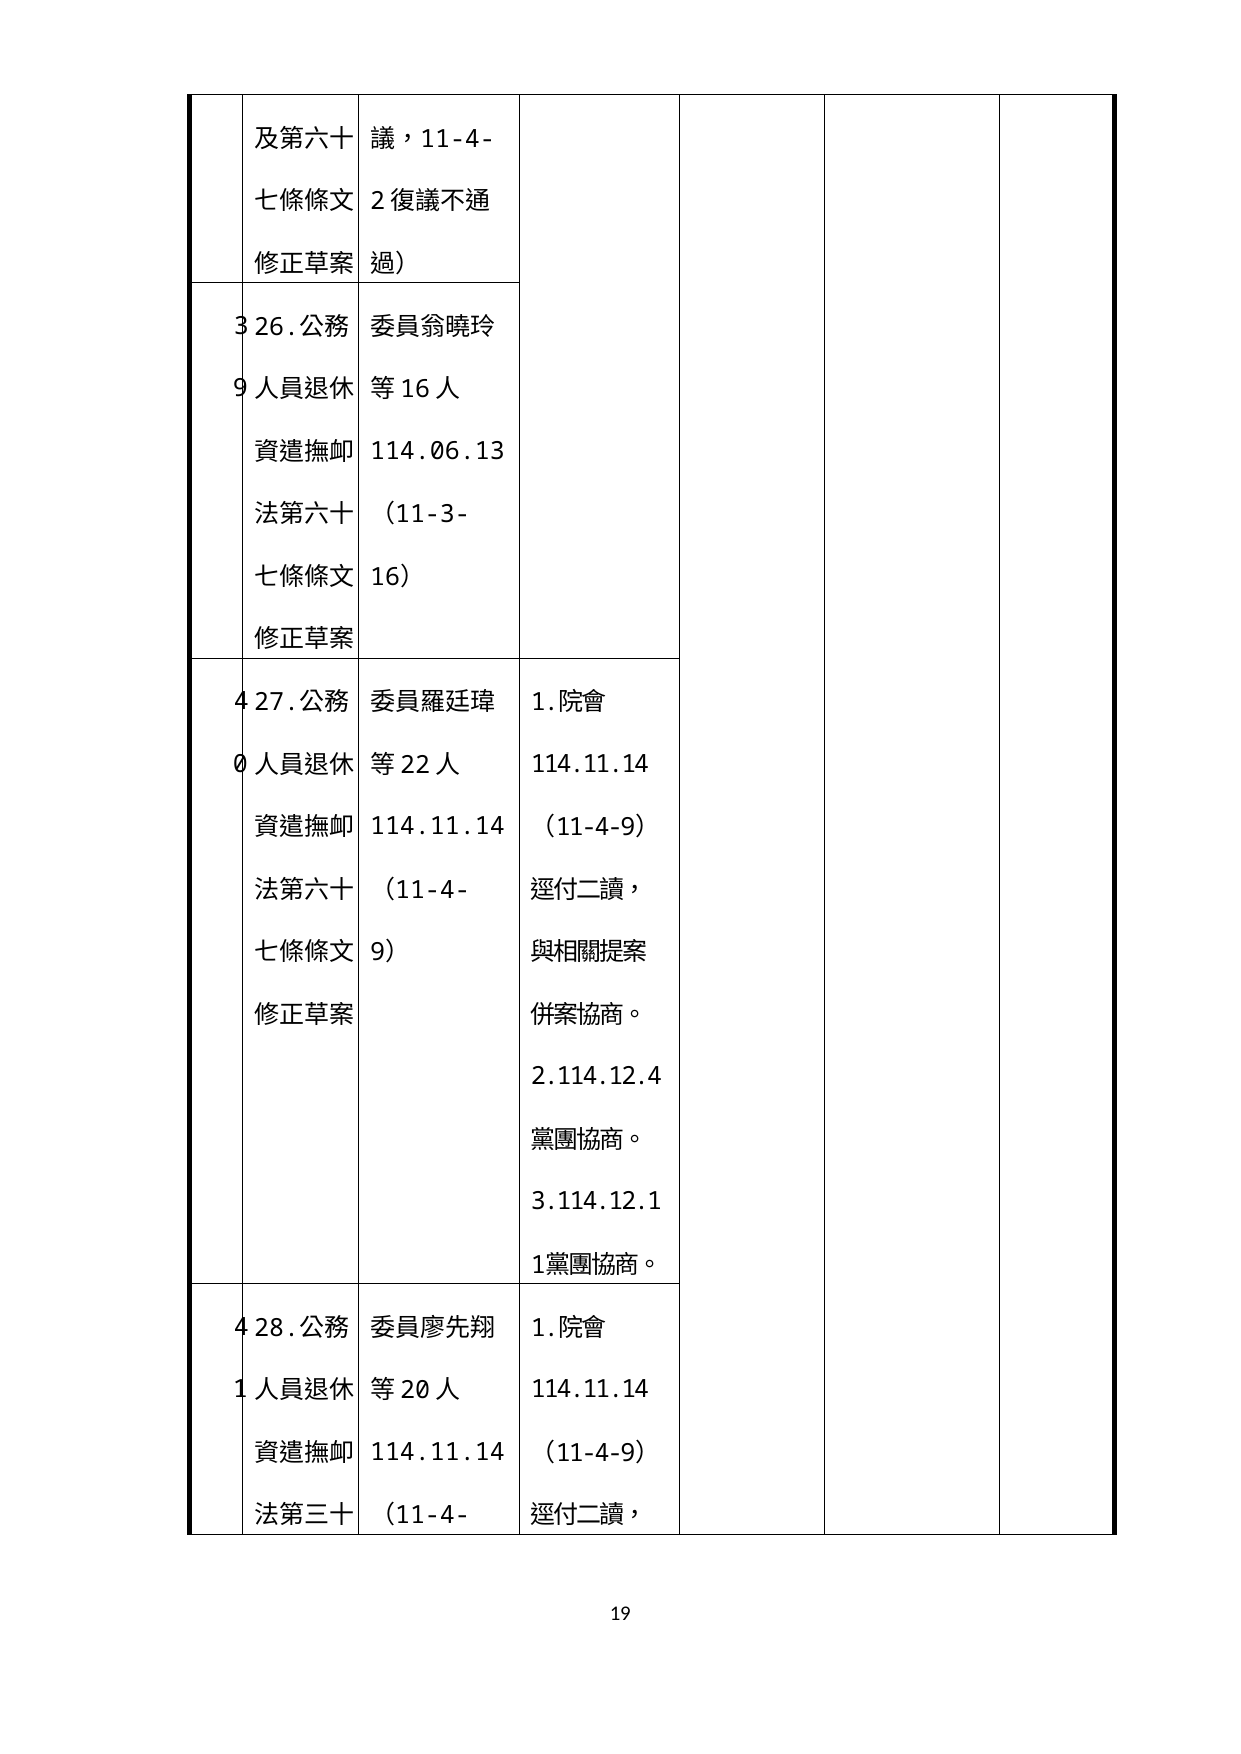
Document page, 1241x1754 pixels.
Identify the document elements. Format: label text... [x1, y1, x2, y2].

table_cell [192, 95, 242, 282]
table_cell 議，11-4-2復議不通過） [359, 95, 519, 282]
table_cell [237, 695, 242, 703]
table_cell [192, 283, 242, 658]
table_cell [236, 756, 241, 766]
table_cell 1.院會114.11.14 （11-4-9）逕付二讀，與相關提案併案協商。 2.114.12.4黨團協商。 3.114.12.11黨團協商。 [520, 659, 679, 1283]
table_cell 委員廖先翔 等20人 114.11.14 （11-4- [359, 1284, 519, 1534]
table_cell [680, 95, 824, 1534]
table_cell [825, 95, 999, 1534]
table_cell 25.公務人員退休資遣撫卹法第三十七條、第三十八條及第六十七條條文修正草案 [243, 95, 358, 282]
table_cell [237, 1321, 242, 1329]
table_cell 1.院會114.11.14 （11-4-9）逕付二讀， [520, 1284, 679, 1534]
table_cell 28.公務人員退休資遣撫卹法第三十七條、第三十八條及第六十七條條文修正草案 [243, 1284, 358, 1534]
table_cell 27.公務人員退休資遣撫卹法第六十七條條文修正草案 [243, 659, 358, 1283]
table_cell [192, 659, 242, 1283]
table_cell 委員羅廷瑋 等22人 114.11.14 （11-4-9） [359, 659, 519, 1283]
table_cell 委員翁曉玲 等16人 114.06.13 （11-3-16） [359, 283, 519, 658]
table_cell [236, 380, 242, 388]
table_cell [520, 95, 679, 658]
table_cell [1000, 95, 1112, 1534]
table_cell 26.公務人員退休資遣撫卹法第六十七條條文修正草案 [243, 283, 358, 658]
table_cell [237, 761, 242, 770]
table_cell [192, 1284, 242, 1534]
